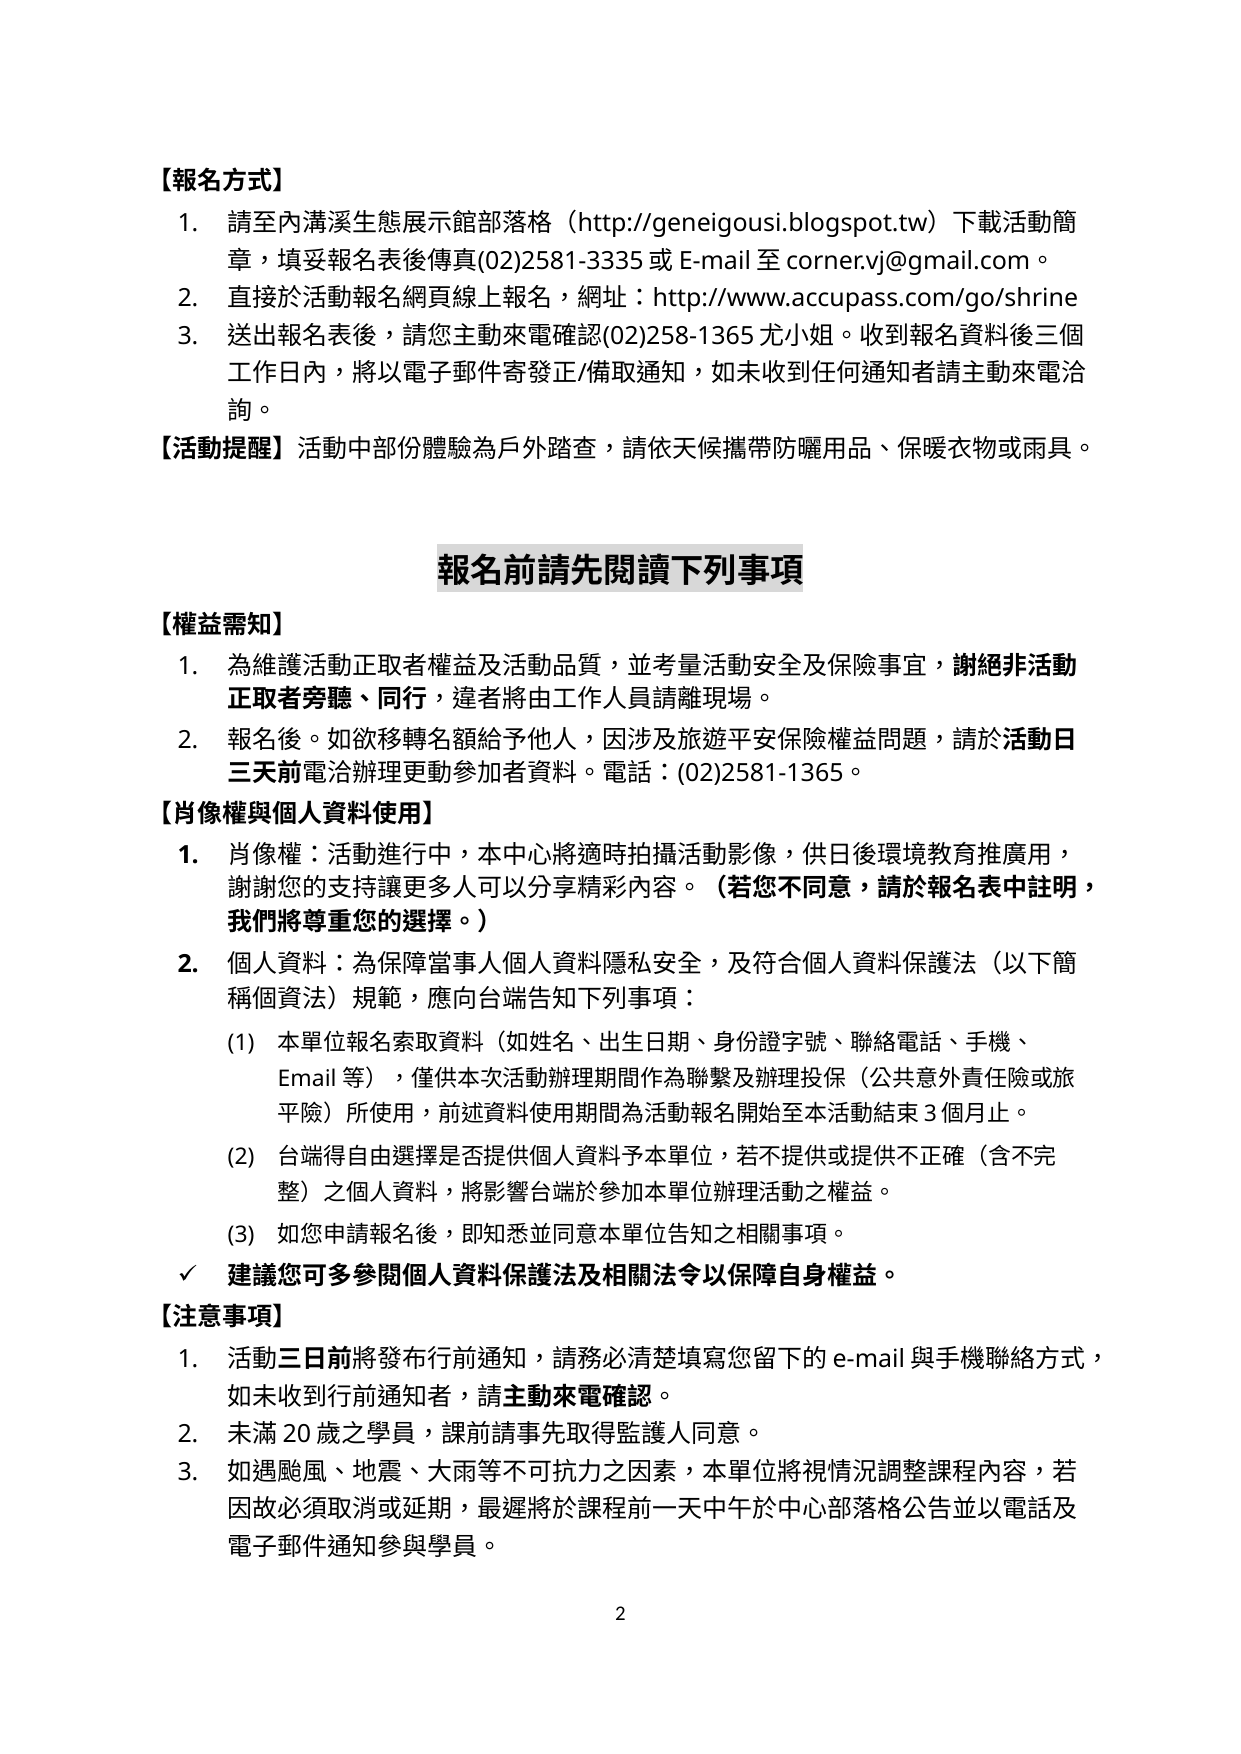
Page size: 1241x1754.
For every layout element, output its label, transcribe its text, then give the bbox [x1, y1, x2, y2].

text 【活動提醒】活動中部份體驗為戶外踏查，請依天候攜帶防曬用品、保暖衣物或雨具。 [148, 428, 1092, 464]
text 【肖像權與個人資料使用】 [148, 796, 1092, 829]
list 如遇颱風、地震、大雨等不可抗力之因素，本單位將視情況調整課程內容，若因故必須取消或延期，最遲將於課程前一天中午於中心部落格公告並以電話及電子郵件通知參與學員。 [177, 1444, 1092, 1557]
list 本單位報名索取資料（如姓名、出生日期、身份證字號、聯絡電話、手機、Email 等），僅供本次活動辦理期間作為聯繫及辦理投保（公共意外責任險或旅平險）所使用，前述資料使用期間為活動報名開始至本活動結束3個月止。 [227, 1022, 1092, 1129]
list 送出報名表後，請您主動來電確認(02)258-1365尤小姐。收到報名資料後三個工作日內，將以電子郵件寄發正/備取通知，如未收到任何通知者請主動來電洽詢。 [177, 308, 1092, 421]
list 報名後。如欲移轉名額給予他人，因涉及旅遊平安保險權益問題，請於活動日三天前電洽辦理更動參加者資料。電話：(02)2581-1365。 [177, 722, 1092, 788]
text 【報名方式】 [148, 162, 1092, 196]
text 【注意事項】 [148, 1298, 1092, 1332]
list 肖像權：活動進行中，本中心將適時拍攝活動影像，供日後環境教育推廣用，謝謝您的支持讓更多人可以分享精彩內容。（若您不同意，請於報名表中註明，我們將尊重您的選擇。） [177, 837, 1092, 937]
list 如您申請報名後，即知悉並同意本單位告知之相關事項。 [227, 1214, 1092, 1250]
list 為維護活動正取者權益及活動品質，並考量活動安全及保險事宜，謝絕非活動正取者旁聽、同行，違者將由工作人員請離現場。 [177, 647, 1092, 714]
list 建議您可多參閱個人資料保護法及相關法令以保障自身權益。 [177, 1257, 1092, 1291]
list 台端得自由選擇是否提供個人資料予本單位，若不提供或提供不正確（含不完整）之個人資料，將影響台端於參加本單位辦理活動之權益。 [227, 1136, 1092, 1207]
list 直接於活動報名網頁線上報名，網址：http://www.accupass.com/go/shrine [177, 271, 1092, 308]
text 報名前請先閱讀下列事項 [148, 524, 1092, 599]
list 請至內溝溪生態展示館部落格（http://geneigousi.blogspot.tw）下載活動簡章，填妥報名表後傳真(02)2581-3335或E-mail至corner.vj@gmail.com。 [177, 196, 1092, 271]
list 未滿20歲之學員，課前請事先取得監護人同意。 [177, 1407, 1092, 1444]
list 個人資料：為保障當事人個人資料隱私安全，及符合個人資料保護法（以下簡稱個資法）規範，應向台端告知下列事項： [177, 944, 1092, 1015]
list 活動三日前將發布行前通知，請務必清楚填寫您留下的e-mail與手機聯絡方式，如未收到行前通知者，請主動來電確認。 [177, 1332, 1092, 1407]
text 【權益需知】 [148, 607, 1092, 640]
